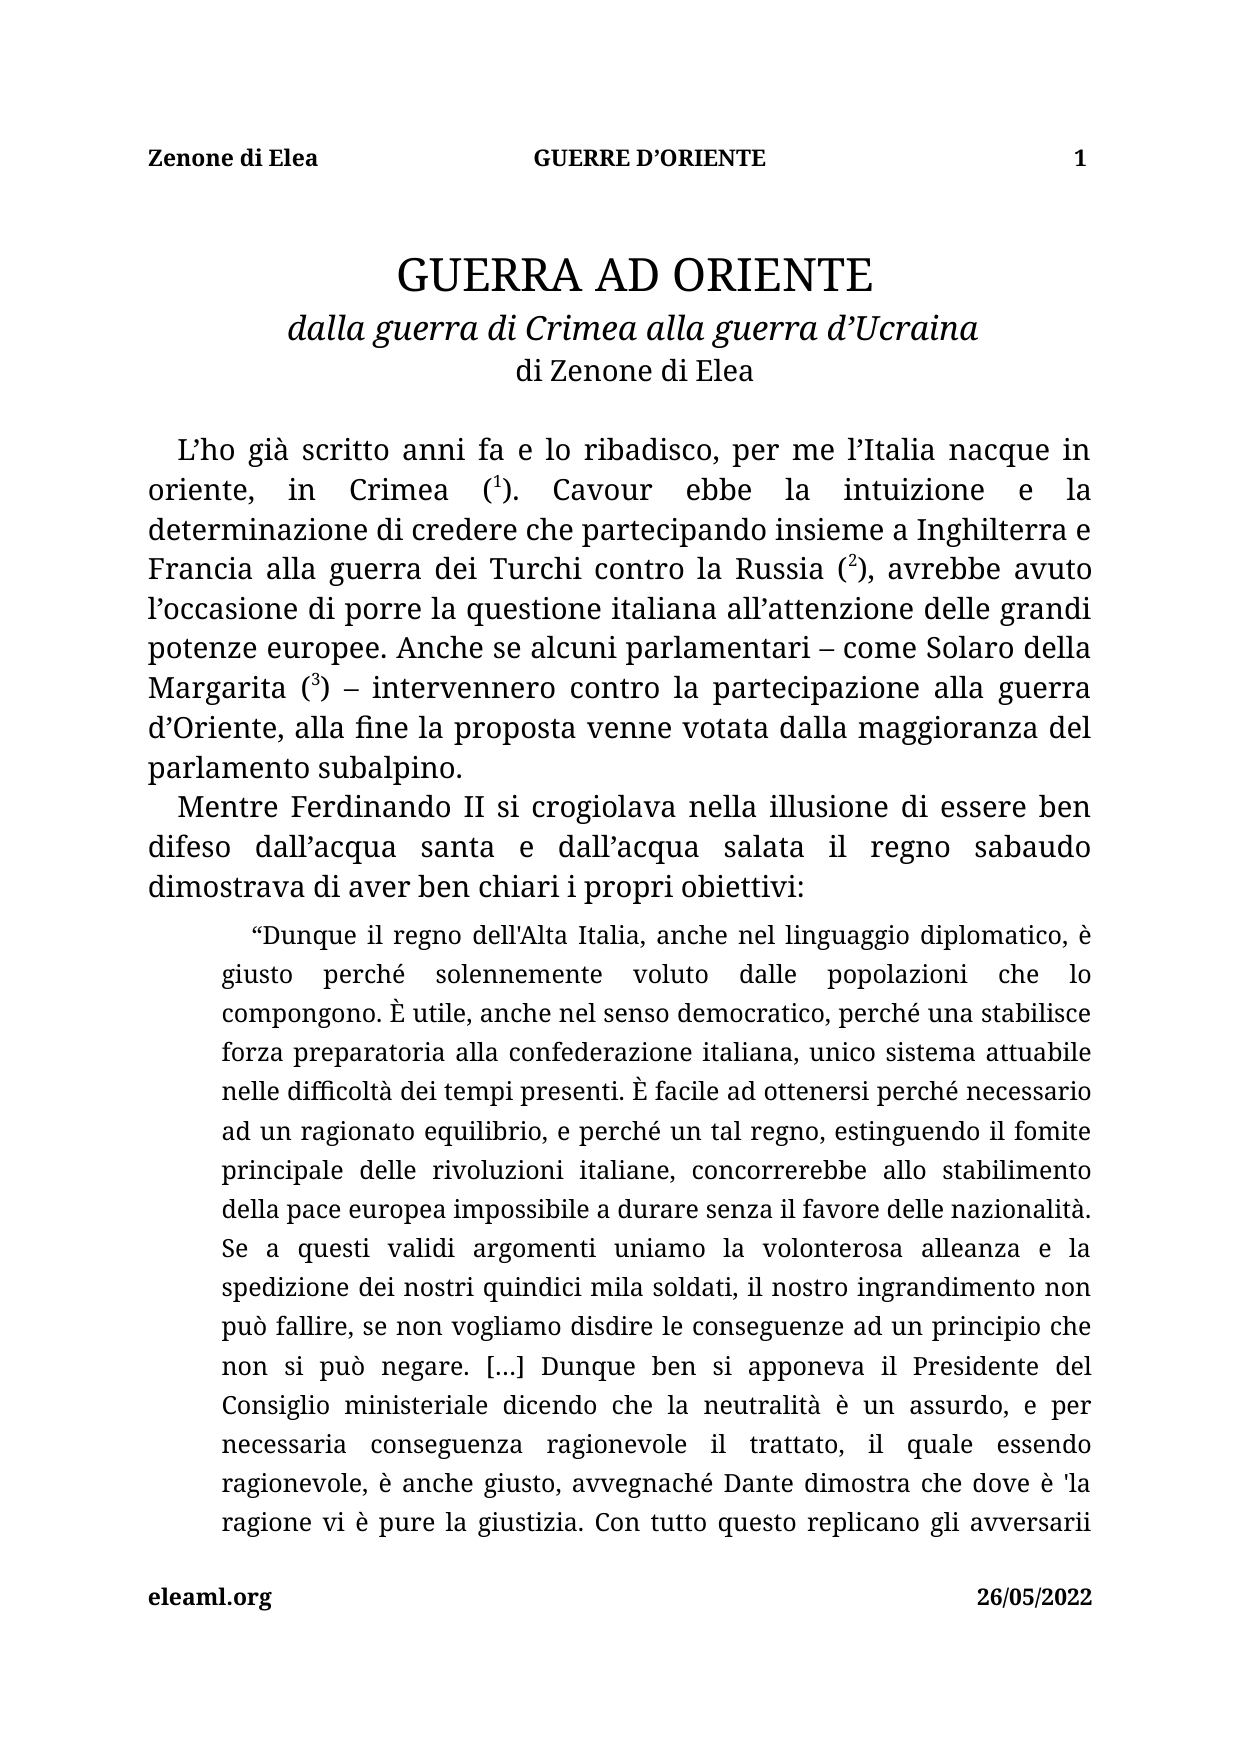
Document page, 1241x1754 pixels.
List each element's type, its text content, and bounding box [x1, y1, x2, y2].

text di Zenone di Elea [148, 350, 1093, 390]
text dalla guerra di Crimea alla guerra d’Ucraina [148, 304, 1093, 350]
text GUERRA AD ORIENTE [148, 242, 1093, 304]
text L’ho già scritto anni fa e lo ribadisco, per me l’Italia nacque in oriente, in Crimea (). Cavour ebbe la intuizione e la determinazione di credere che partecipando insieme a Inghilterra e Francia alla guerra dei Turchi contro la Russia (), avrebbe avuto l’occasione di porre la questione italiana all’attenzione delle grandi potenze europee. Anche se alcuni parlamentari – come Solaro della Margarita () – intervennero contro la partecipazione alla guerra d’Oriente, alla fine la proposta venne votata dalla maggioranza del parlamento subalpino. [148, 429, 1093, 787]
text “Dunque il regno dell'Alta Italia, anche nel linguaggio diplomatico, è giusto perché solennemente voluto dalle popolazioni che lo compongono. È utile, anche nel senso democratico, perché una stabilisce forza preparatoria alla confederazione italiana, unico sistema attuabile nelle difficoltà dei tempi presenti. È facile ad ottenersi perché necessario ad un ragionato equilibrio, e perché un tal regno, estinguendo il fomite principale delle rivoluzioni italiane, concorrerebbe allo stabilimento della pace europea impossibile a durare senza il favore delle nazionalità. Se a questi validi argomenti uniamo la volonterosa alleanza e la spedizione dei nostri quindici mila soldati, il nostro ingrandimento non può fallire, se non vogliamo disdire le conseguenze ad un principio che non si può negare. […] Dunque ben si apponeva il Presidente del Consiglio ministeriale dicendo che la neutralità è un assurdo, e per necessaria conseguenza ragionevole il trattato, il quale essendo ragionevole, è anche giusto, avvegnaché Dante dimostra che dove è 'la ragione vi è pure la giustizia. Con tutto questo replicano gli avversarii [221, 917, 1093, 1539]
text Mentre Ferdinando II si crogiolava nella illusione di essere ben difeso dall’acqua santa e dall’acqua salata il regno sabaudo dimostrava di aver ben chiari i propri obiettivi: [148, 787, 1093, 906]
